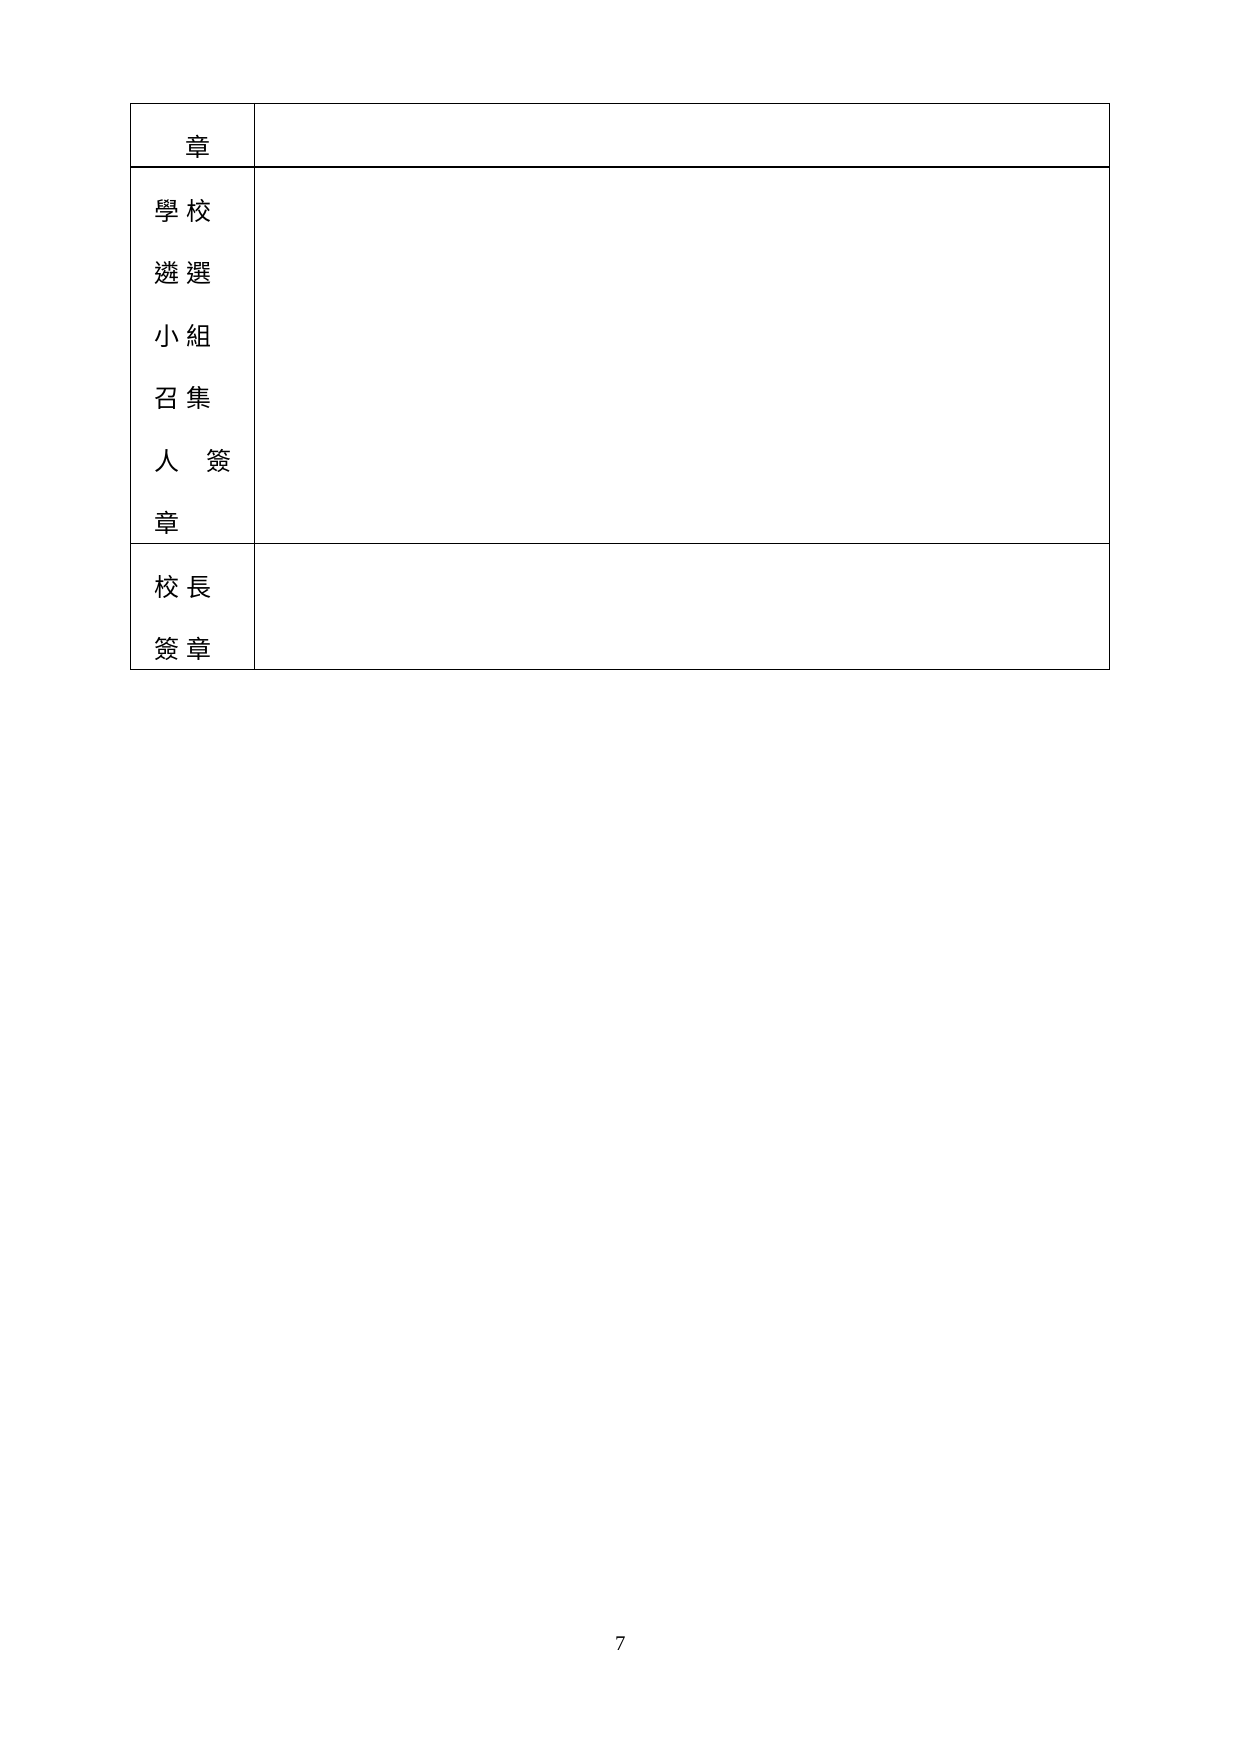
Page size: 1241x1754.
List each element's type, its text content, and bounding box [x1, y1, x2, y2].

table_cell [255, 168, 1109, 542]
table_cell [255, 104, 1109, 166]
table_cell 校長簽章 [131, 544, 254, 668]
table_cell 章 [131, 104, 254, 166]
table_cell 學校遴選小組召集人 簽 章 [131, 168, 254, 542]
table_cell [255, 544, 1109, 668]
